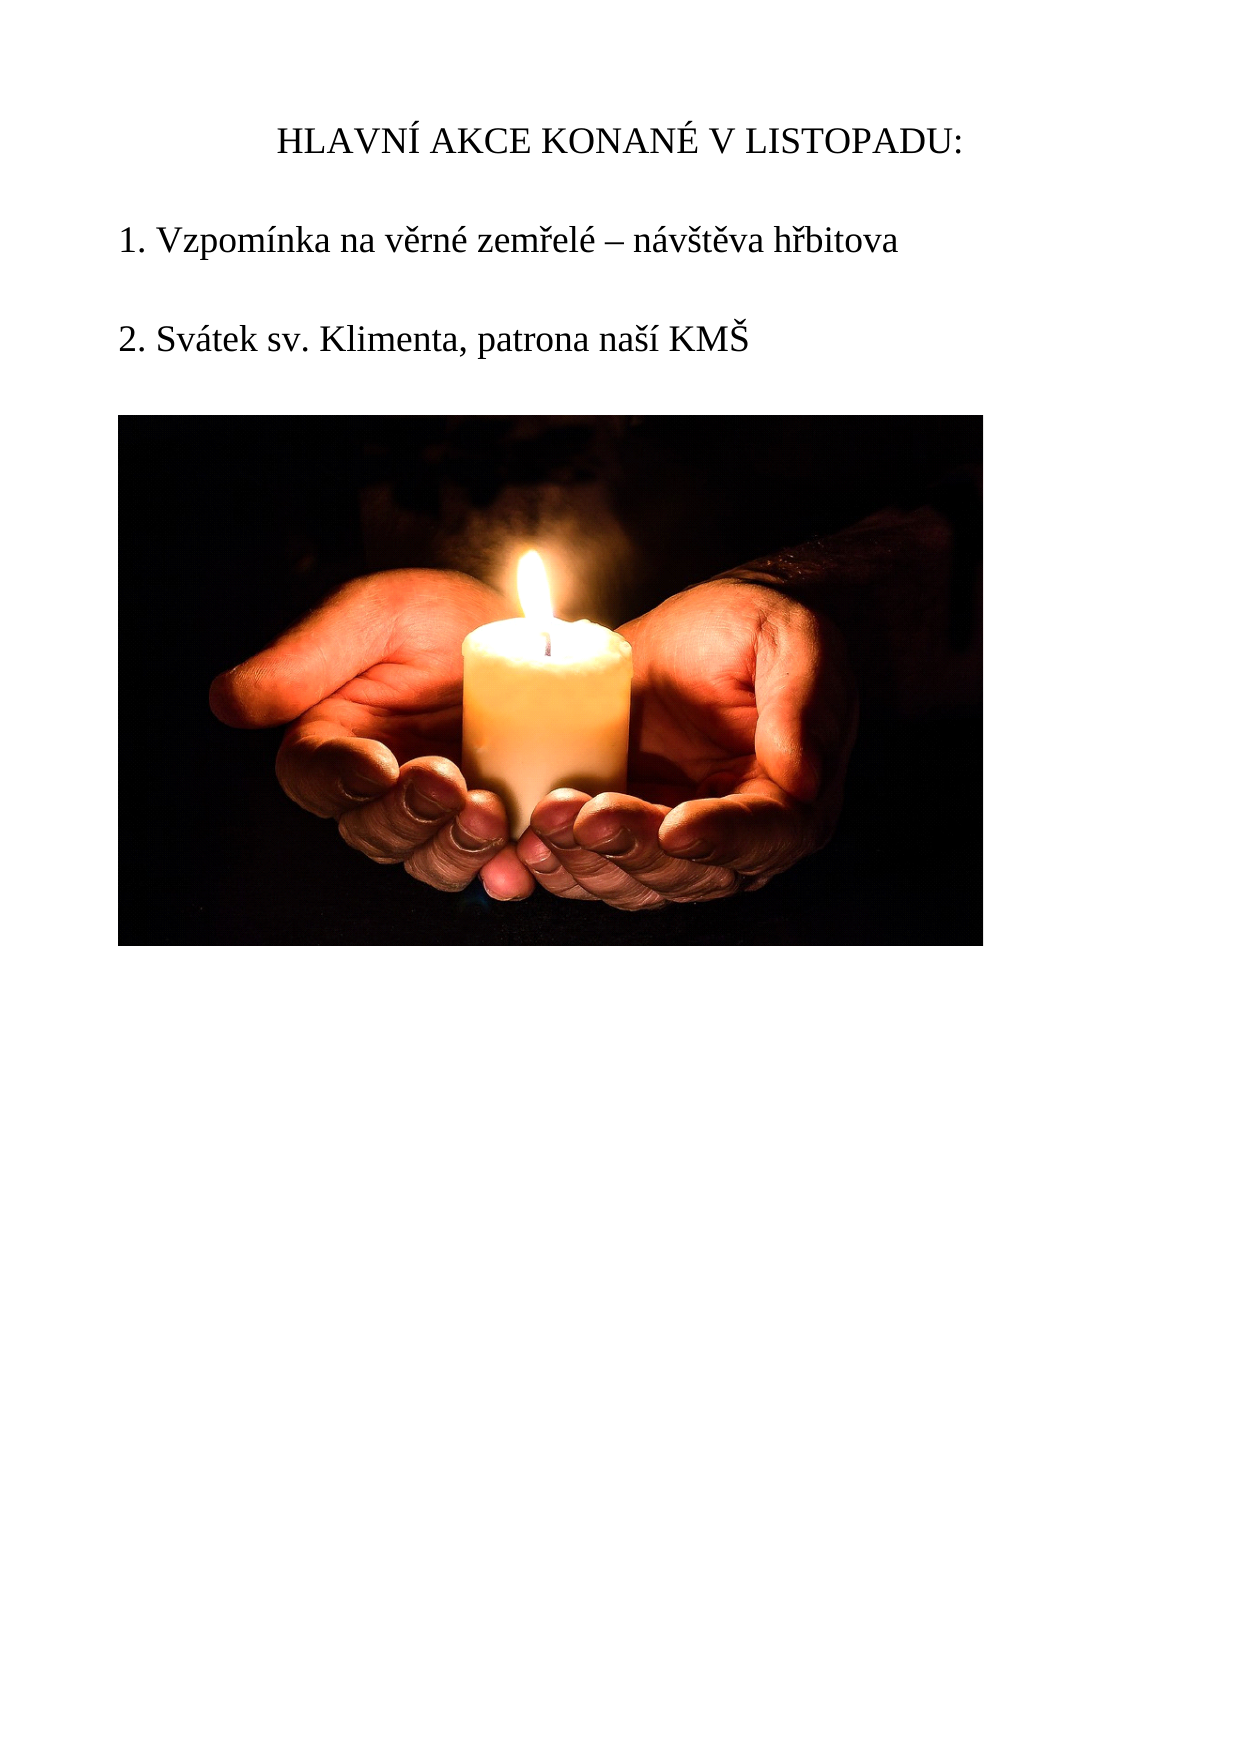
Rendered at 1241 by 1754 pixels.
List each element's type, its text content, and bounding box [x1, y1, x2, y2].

text 2. Svátek sv. Klimenta, patrona naší KMŠ [118, 316, 1122, 359]
text HLAVNÍ AKCE KONANÉ V LISTOPADU: [118, 118, 1122, 161]
text 1. Vzpomínka na věrné zemřelé – návštěva hřbitova [118, 217, 1122, 260]
